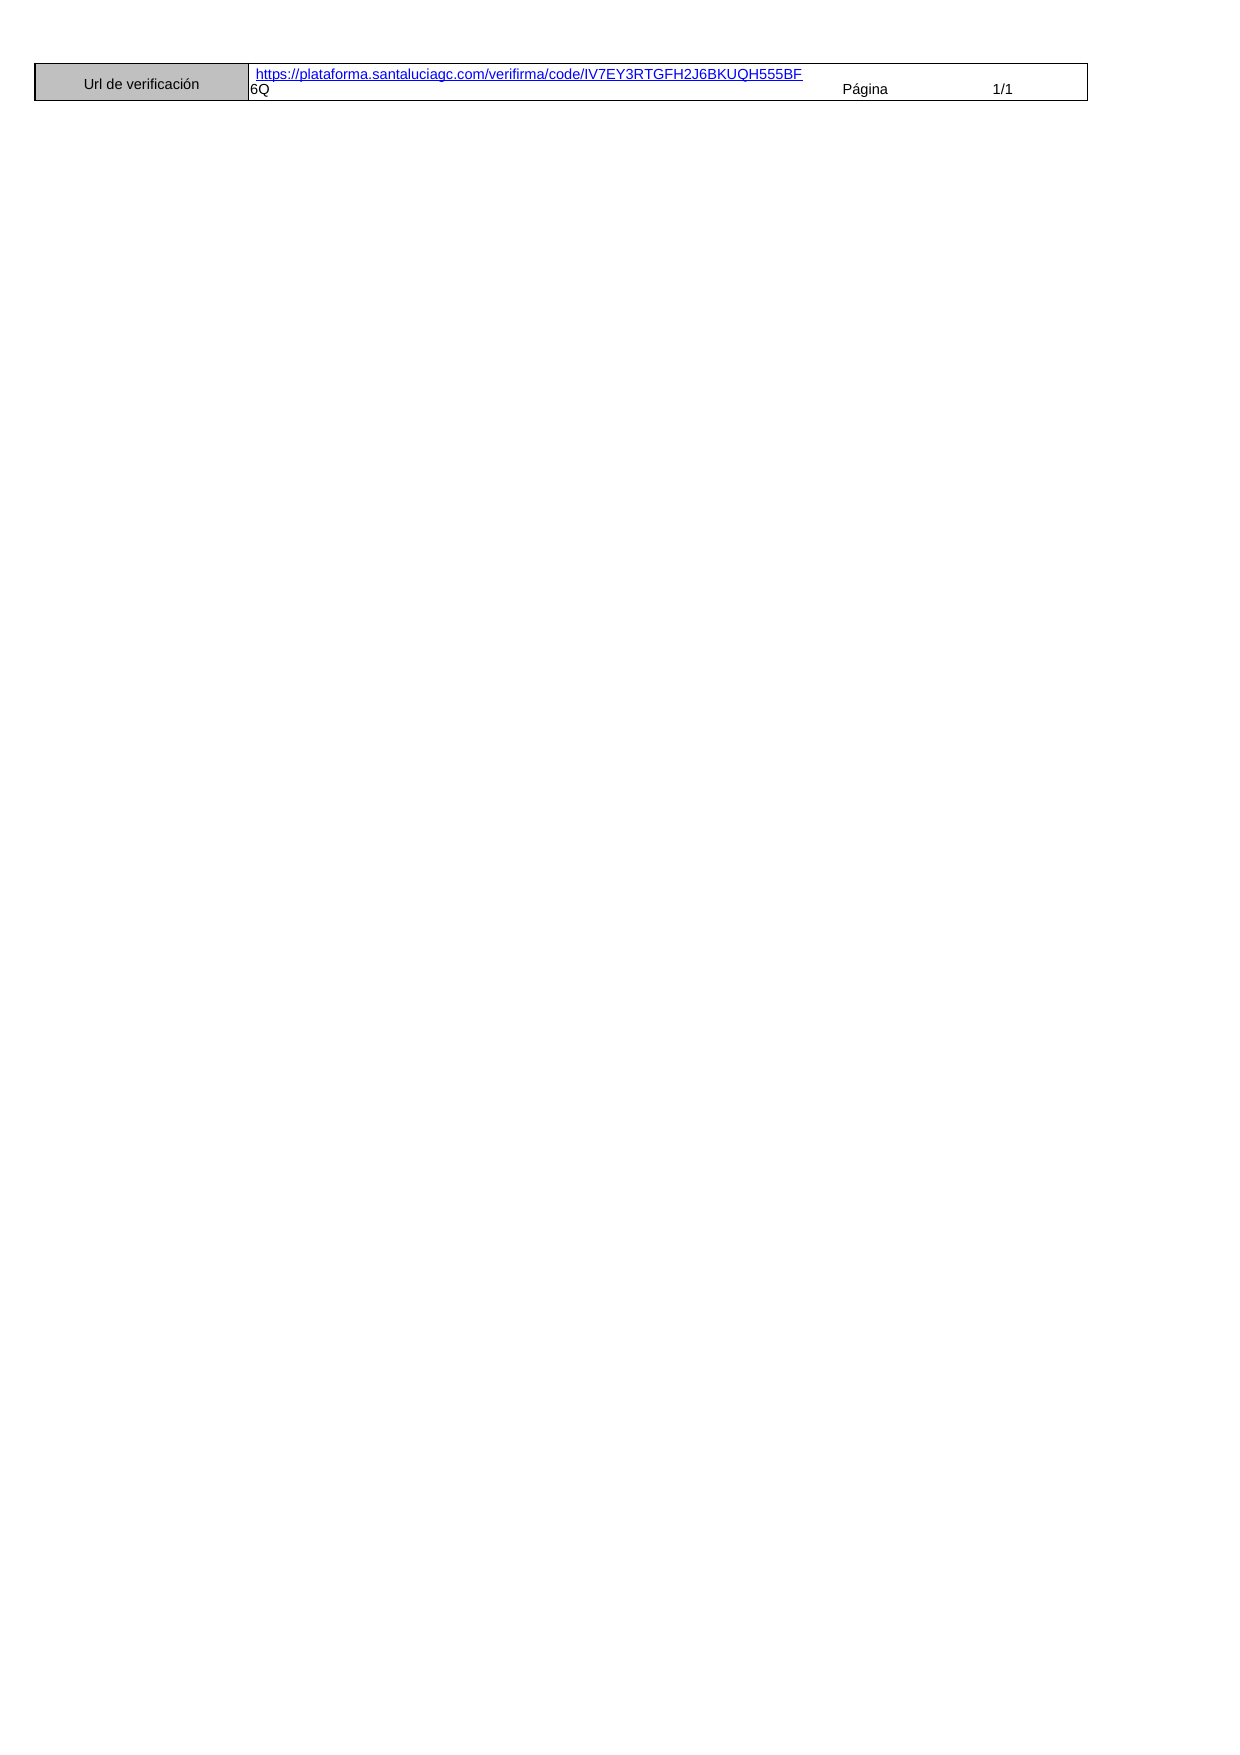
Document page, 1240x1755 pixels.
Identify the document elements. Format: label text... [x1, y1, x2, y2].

table_cell https://plataforma.santaluciagc.com/verifirma/code/IV7EY3RTGFH2J6BKUQH555BF 6Q Página 1/1 [249, 64, 1087, 100]
table_cell Url de verificación [36, 64, 248, 100]
